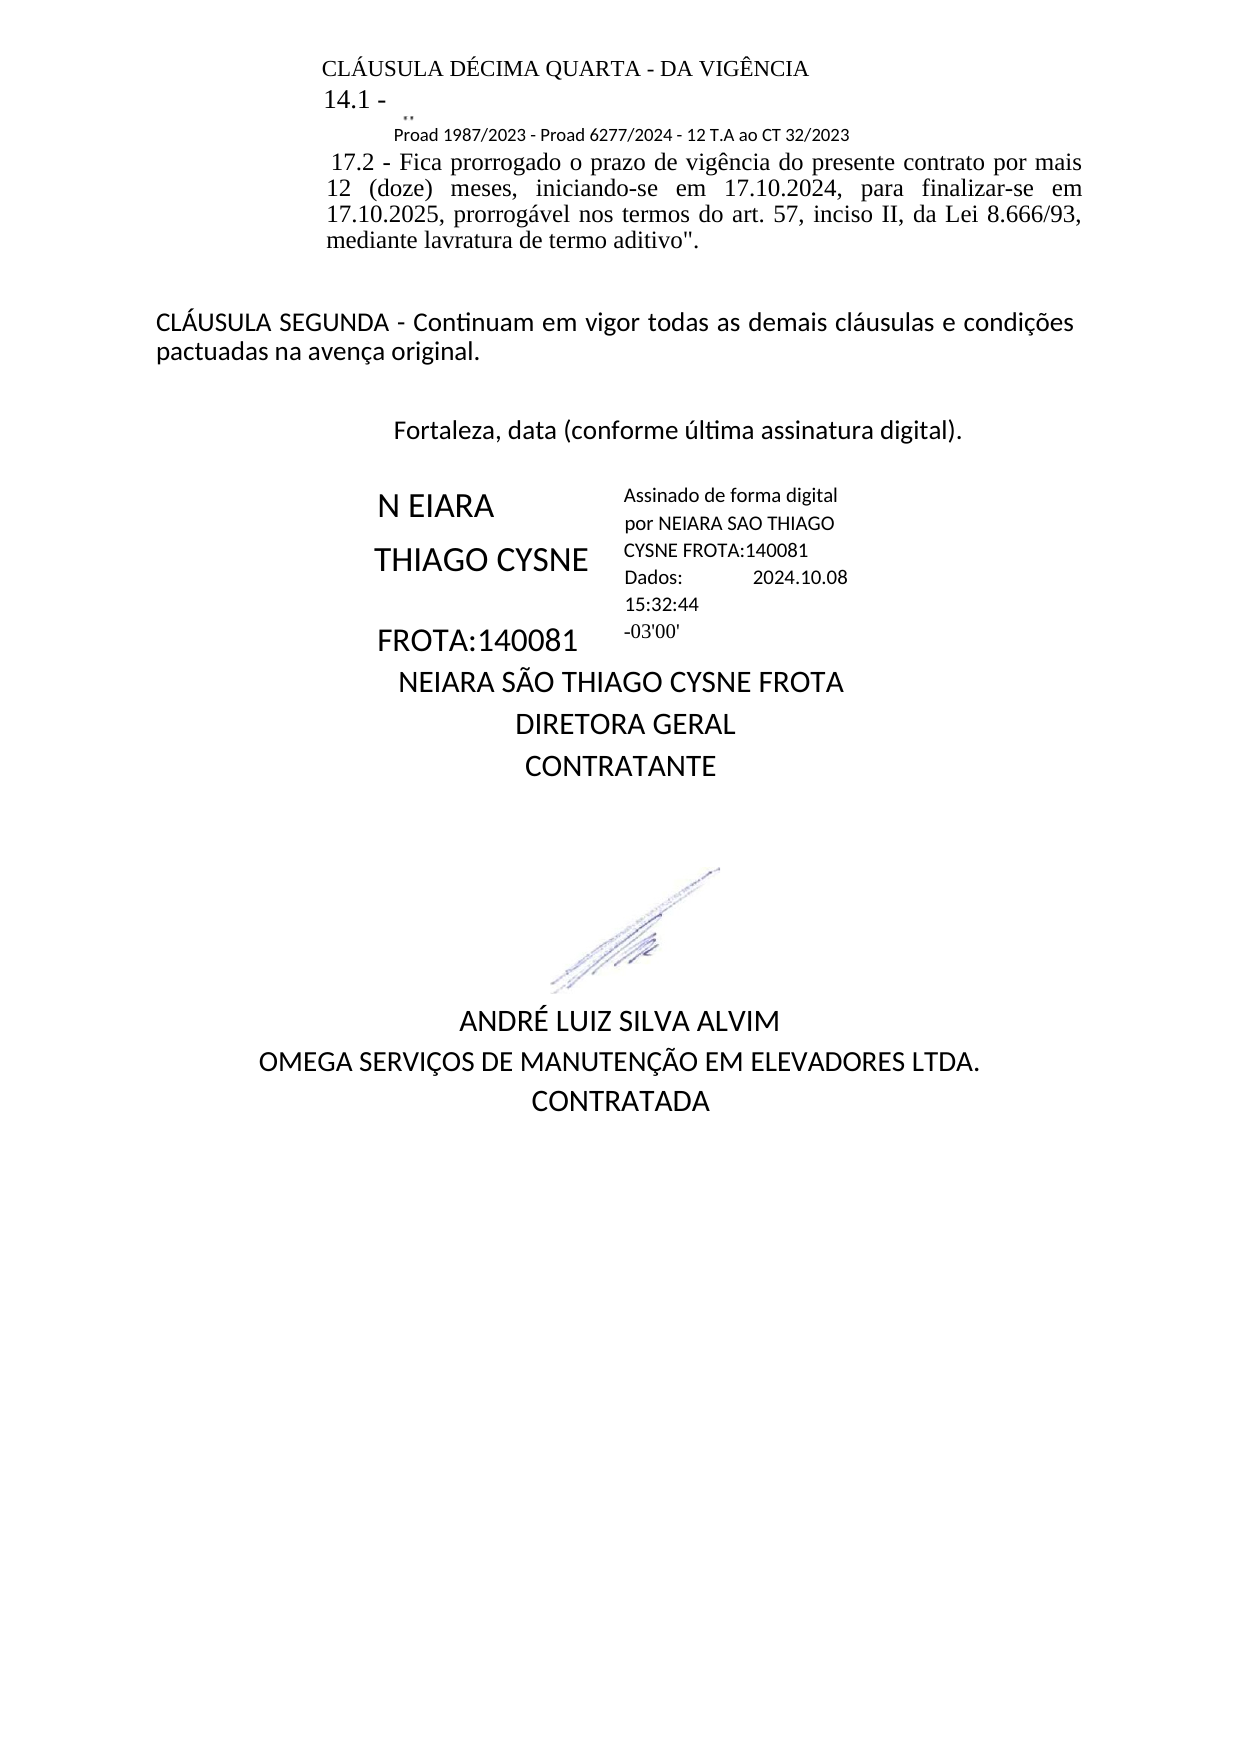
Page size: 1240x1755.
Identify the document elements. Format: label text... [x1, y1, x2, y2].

table_cell -03'00' [624, 619, 848, 662]
text DIRETORA GERAL [168, 704, 1083, 742]
table_header Assinado de forma digital por NEIARA SAO THIAGO [624, 483, 848, 537]
table_cell FROTA:140081 [374, 619, 623, 662]
text CLÁUSULA SEGUNDA - Continuam em vigor todas as demais cláusulas e condições pactuadas na avença original. [156, 308, 1076, 367]
text OMEGA SERVIÇOS DE MANUTENÇÃO EM ELEVADORES LTDA. [157, 1043, 1083, 1078]
text 17.2 - Fica prorrogado o prazo de vigência do presente contrato por mais 12 (doze) meses, iniciando-se em 17.10.2024, para finalizar-se em 17.10.2025, prorrogável nos termos do art. 57, inciso II, da Lei 8.666/93, mediante lavratura de termo aditivo". [326, 150, 1083, 253]
text Proad 1987/2023 - Proad 6277/2024 - 12 T.A ao CT 32/2023 [160, 123, 1083, 146]
text NEIARA SÃO THIAGO CYSNE FROTA [168, 662, 1074, 700]
text Fortaleza, data (conforme última assinatura digital). [393, 416, 1076, 446]
text ANDRÉ LUIZ SILVA ALVIM [168, 1001, 1072, 1039]
table_cell CYSNE FROTA:140081 Dados: 2024.10.08 15:32:44 [624, 537, 848, 619]
table_header N EIARA [374, 483, 623, 537]
text CLÁUSULA DÉCIMA QUARTA - DA VIGÊNCIA [322, 54, 1083, 81]
text CONTRATANTE [168, 746, 1073, 784]
text CONTRATADA [168, 1081, 1073, 1119]
text 14.1 - [323, 83, 414, 114]
table_cell THIAGO CYSNE [374, 537, 623, 619]
